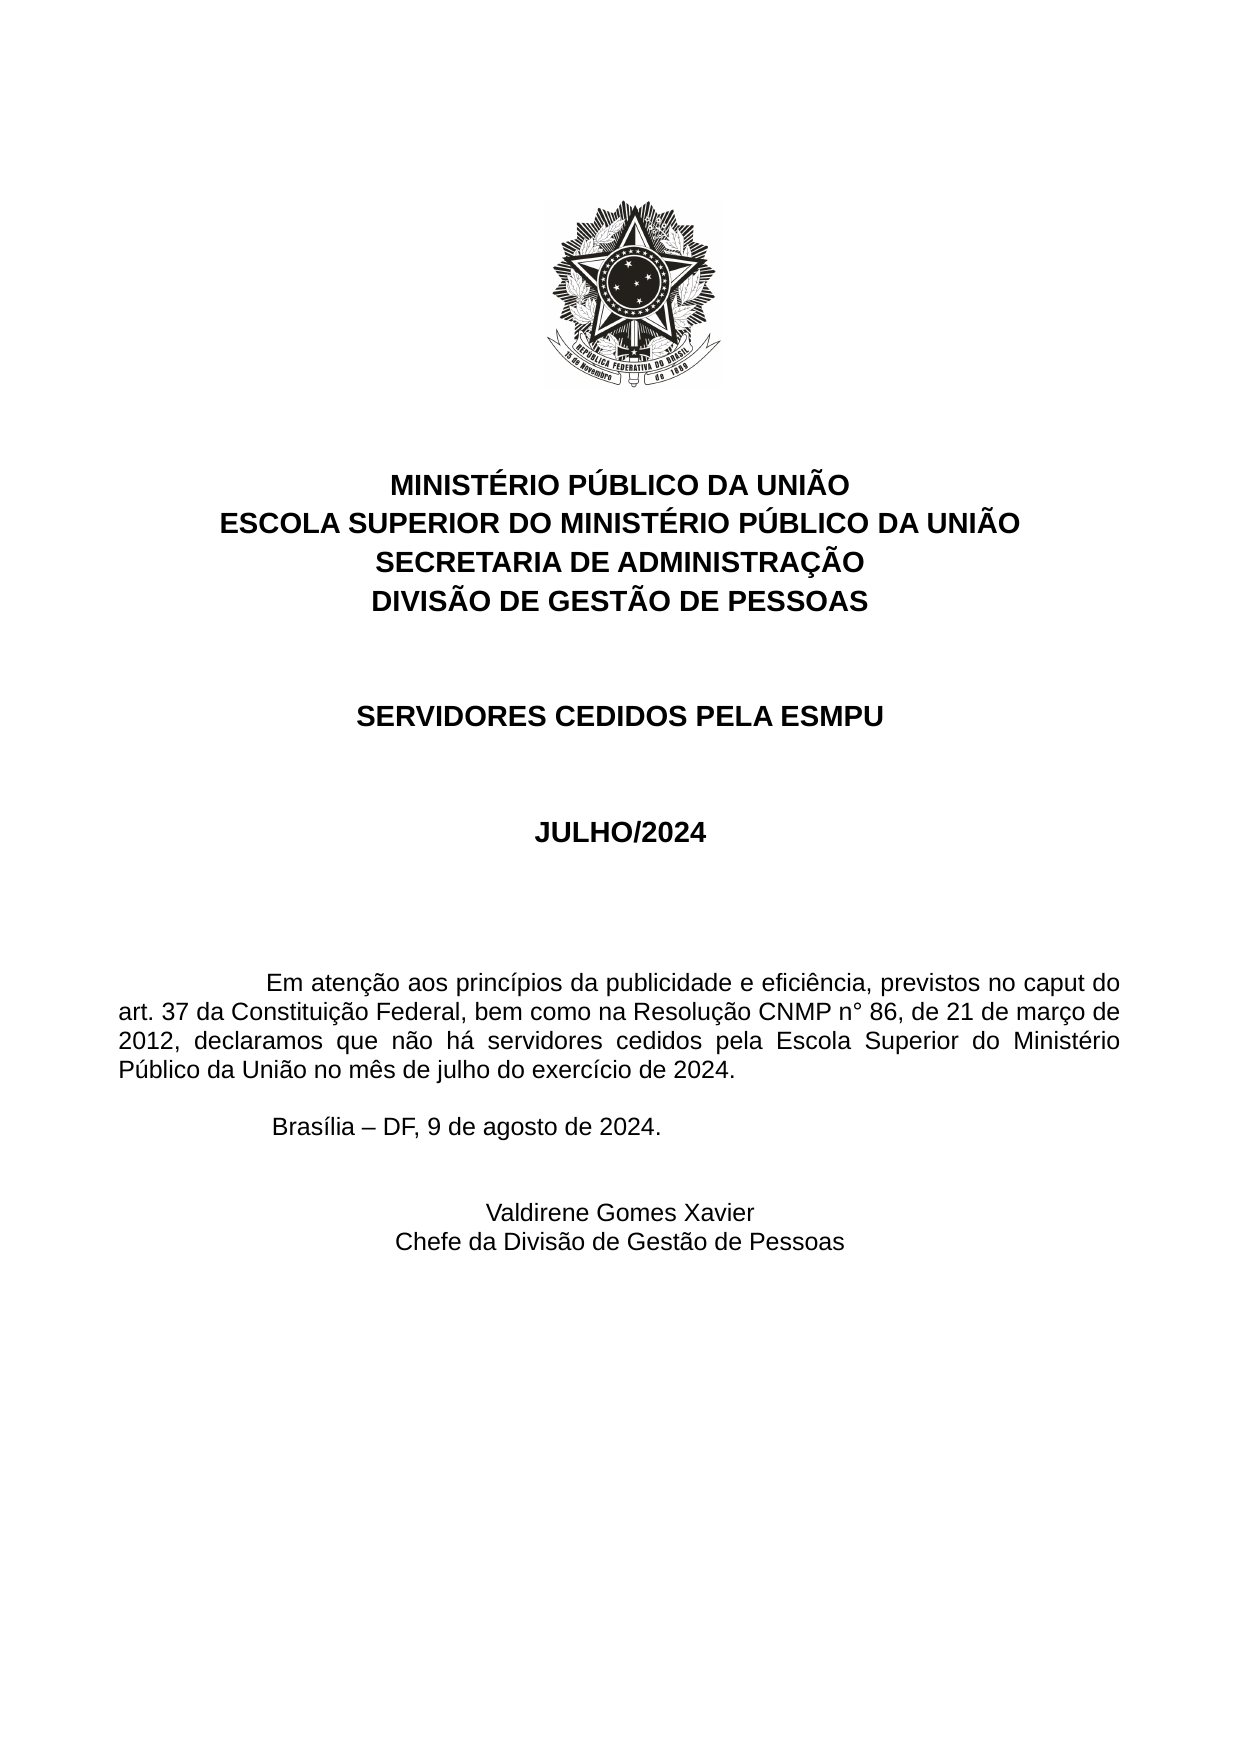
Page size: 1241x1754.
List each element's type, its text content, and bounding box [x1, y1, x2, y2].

text MINISTÉRIO PÚBLICO DA UNIÃO [118, 468, 1122, 501]
text DIVISÃO DE GESTÃO DE PESSOAS [118, 583, 1122, 617]
text SERVIDORES CEDIDOS PELA ESMPU [118, 699, 1122, 733]
text Em atenção aos princípios da publicidade e eficiência, previstos no caput do art. 37 da Constituição Federal, bem como na Resolução CNMP n° 86, de 21 de março de 2012, declaramos que não há servidores cedidos pela Escola Superior do Ministério Público da União no mês de julho do exercício de 2024. [118, 968, 1122, 1083]
picture [543, 199, 723, 389]
text Brasília – DF, 9 de agosto de 2024. [118, 1112, 1122, 1141]
text Valdirene Gomes Xavier [118, 1198, 1122, 1227]
text Chefe da Divisão de Gestão de Pessoas [118, 1227, 1122, 1256]
text JULHO/2024 [118, 815, 1122, 848]
text SECRETARIA DE ADMINISTRAÇÃO [118, 545, 1122, 578]
text ESCOLA SUPERIOR DO MINISTÉRIO PÚBLICO DA UNIÃO [118, 506, 1122, 540]
